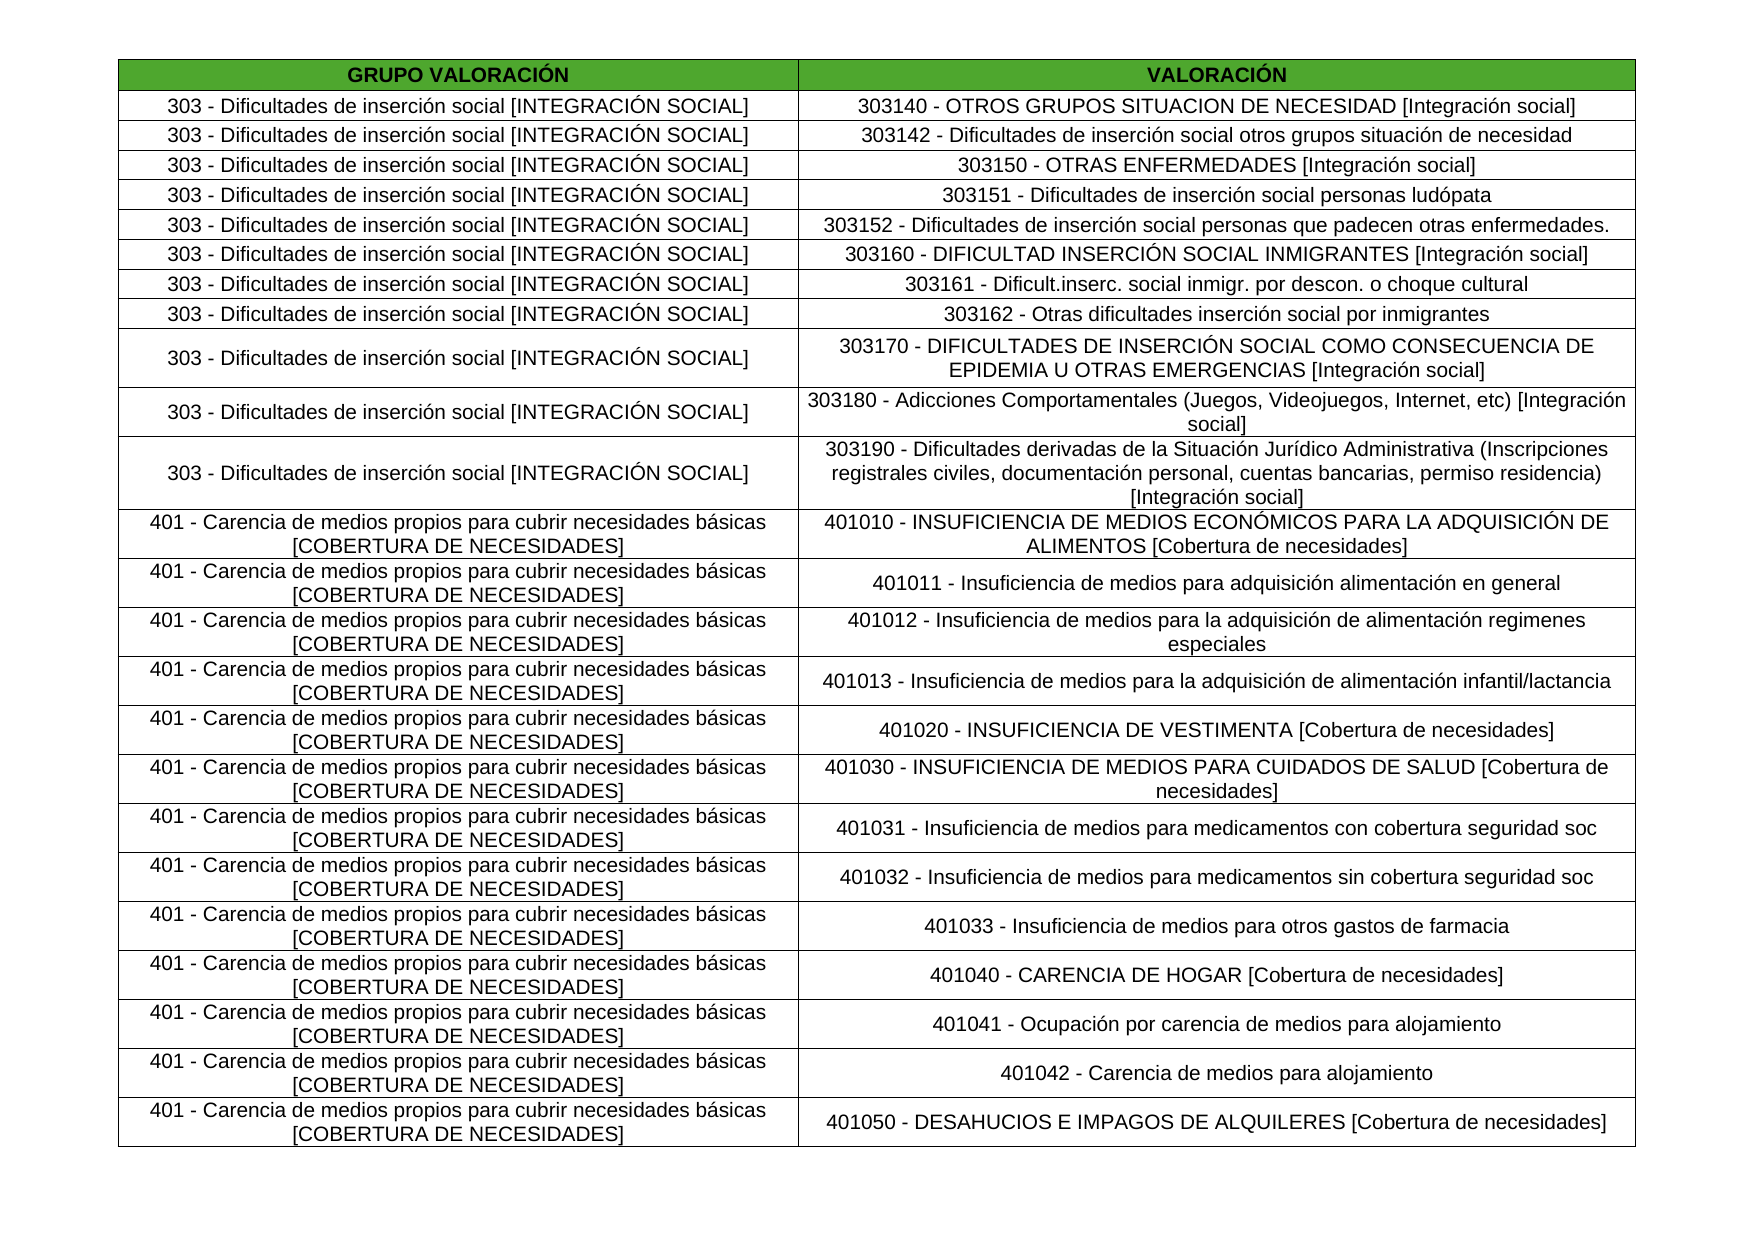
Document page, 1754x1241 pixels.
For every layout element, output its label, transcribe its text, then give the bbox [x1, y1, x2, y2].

table_cell 303 - Dificultades de inserción social [INTEGRACIÓN SOCIAL] [119, 299, 798, 328]
table_cell 303180 - Adicciones Comportamentales (Juegos, Videojuegos, Internet, etc) [Integración social] [799, 388, 1635, 436]
table_cell 401010 - INSUFICIENCIA DE MEDIOS ECONÓMICOS PARA LA ADQUISICIÓN DE ALIMENTOS [Cobertura de necesidades] [799, 510, 1635, 558]
table_cell 303150 - OTRAS ENFERMEDADES [Integración social] [799, 151, 1635, 179]
table_cell 303 - Dificultades de inserción social [INTEGRACIÓN SOCIAL] [119, 388, 798, 436]
table_cell 303 - Dificultades de inserción social [INTEGRACIÓN SOCIAL] [119, 329, 798, 387]
table_cell 303170 - DIFICULTADES DE INSERCIÓN SOCIAL COMO CONSECUENCIA DE EPIDEMIA U OTRAS EMERGENCIAS [Integración social] [799, 329, 1635, 387]
table_cell 401032 - Insuficiencia de medios para medicamentos sin cobertura seguridad soc [799, 853, 1635, 901]
table_cell 401013 - Insuficiencia de medios para la adquisición de alimentación infantil/lactancia [799, 657, 1635, 705]
table_cell 303 - Dificultades de inserción social [INTEGRACIÓN SOCIAL] [119, 210, 798, 239]
table_cell 401042 - Carencia de medios para alojamiento [799, 1049, 1635, 1097]
table_header VALORACIÓN [799, 60, 1635, 90]
table_cell 401011 - Insuficiencia de medios para adquisición alimentación en general [799, 559, 1635, 607]
table_cell 401012 - Insuficiencia de medios para la adquisición de alimentación regimenes especiales [799, 608, 1635, 656]
table_cell 401030 - INSUFICIENCIA DE MEDIOS PARA CUIDADOS DE SALUD [Cobertura de necesidades] [799, 755, 1635, 803]
table_cell 401040 - CARENCIA DE HOGAR [Cobertura de necesidades] [799, 951, 1635, 999]
table_cell 303152 - Dificultades de inserción social personas que padecen otras enfermedades. [799, 210, 1635, 239]
table_cell 401 - Carencia de medios propios para cubrir necesidades básicas [COBERTURA DE NECESIDADES] [119, 1000, 798, 1048]
table_cell 401 - Carencia de medios propios para cubrir necesidades básicas [COBERTURA DE NECESIDADES] [119, 853, 798, 901]
table_cell 303160 - DIFICULTAD INSERCIÓN SOCIAL INMIGRANTES [Integración social] [799, 240, 1635, 268]
table_cell 303140 - OTROS GRUPOS SITUACION DE NECESIDAD [Integración social] [799, 91, 1635, 120]
table_cell 401 - Carencia de medios propios para cubrir necesidades básicas [COBERTURA DE NECESIDADES] [119, 902, 798, 950]
table_cell 303161 - Dificult.inserc. social inmigr. por descon. o choque cultural [799, 270, 1635, 298]
table_cell 401 - Carencia de medios propios para cubrir necesidades básicas [COBERTURA DE NECESIDADES] [119, 510, 798, 558]
table_cell 303190 - Dificultades derivadas de la Situación Jurídico Administrativa (Inscripciones registrales civiles, documentación personal, cuentas bancarias, permiso residencia) [Integración social] [799, 437, 1635, 509]
table_cell 401 - Carencia de medios propios para cubrir necesidades básicas [COBERTURA DE NECESIDADES] [119, 804, 798, 852]
table_cell 401 - Carencia de medios propios para cubrir necesidades básicas [COBERTURA DE NECESIDADES] [119, 559, 798, 607]
table_cell 401031 - Insuficiencia de medios para medicamentos con cobertura seguridad soc [799, 804, 1635, 852]
table_cell 401020 - INSUFICIENCIA DE VESTIMENTA [Cobertura de necesidades] [799, 706, 1635, 754]
table_header GRUPO VALORACIÓN [119, 60, 798, 90]
table_cell 303 - Dificultades de inserción social [INTEGRACIÓN SOCIAL] [119, 91, 798, 120]
table_cell 303151 - Dificultades de inserción social personas ludópata [799, 180, 1635, 209]
table_cell 303 - Dificultades de inserción social [INTEGRACIÓN SOCIAL] [119, 151, 798, 179]
table_cell 401 - Carencia de medios propios para cubrir necesidades básicas [COBERTURA DE NECESIDADES] [119, 951, 798, 999]
table_cell 401 - Carencia de medios propios para cubrir necesidades básicas [COBERTURA DE NECESIDADES] [119, 706, 798, 754]
table_cell 401050 - DESAHUCIOS E IMPAGOS DE ALQUILERES [Cobertura de necesidades] [799, 1098, 1635, 1146]
table_cell 303162 - Otras dificultades inserción social por inmigrantes [799, 299, 1635, 328]
table_cell 401041 - Ocupación por carencia de medios para alojamiento [799, 1000, 1635, 1048]
table_cell 401033 - Insuficiencia de medios para otros gastos de farmacia [799, 902, 1635, 950]
table_cell 303 - Dificultades de inserción social [INTEGRACIÓN SOCIAL] [119, 437, 798, 509]
table_cell 303 - Dificultades de inserción social [INTEGRACIÓN SOCIAL] [119, 121, 798, 150]
table_cell 401 - Carencia de medios propios para cubrir necesidades básicas [COBERTURA DE NECESIDADES] [119, 1049, 798, 1097]
table_cell 303 - Dificultades de inserción social [INTEGRACIÓN SOCIAL] [119, 240, 798, 268]
table_cell 303 - Dificultades de inserción social [INTEGRACIÓN SOCIAL] [119, 270, 798, 298]
table_cell 303 - Dificultades de inserción social [INTEGRACIÓN SOCIAL] [119, 180, 798, 209]
table_cell 401 - Carencia de medios propios para cubrir necesidades básicas [COBERTURA DE NECESIDADES] [119, 608, 798, 656]
table_cell 303142 - Dificultades de inserción social otros grupos situación de necesidad [799, 121, 1635, 150]
table_cell 401 - Carencia de medios propios para cubrir necesidades básicas [COBERTURA DE NECESIDADES] [119, 755, 798, 803]
table_cell 401 - Carencia de medios propios para cubrir necesidades básicas [COBERTURA DE NECESIDADES] [119, 1098, 798, 1146]
table_cell 401 - Carencia de medios propios para cubrir necesidades básicas [COBERTURA DE NECESIDADES] [119, 657, 798, 705]
